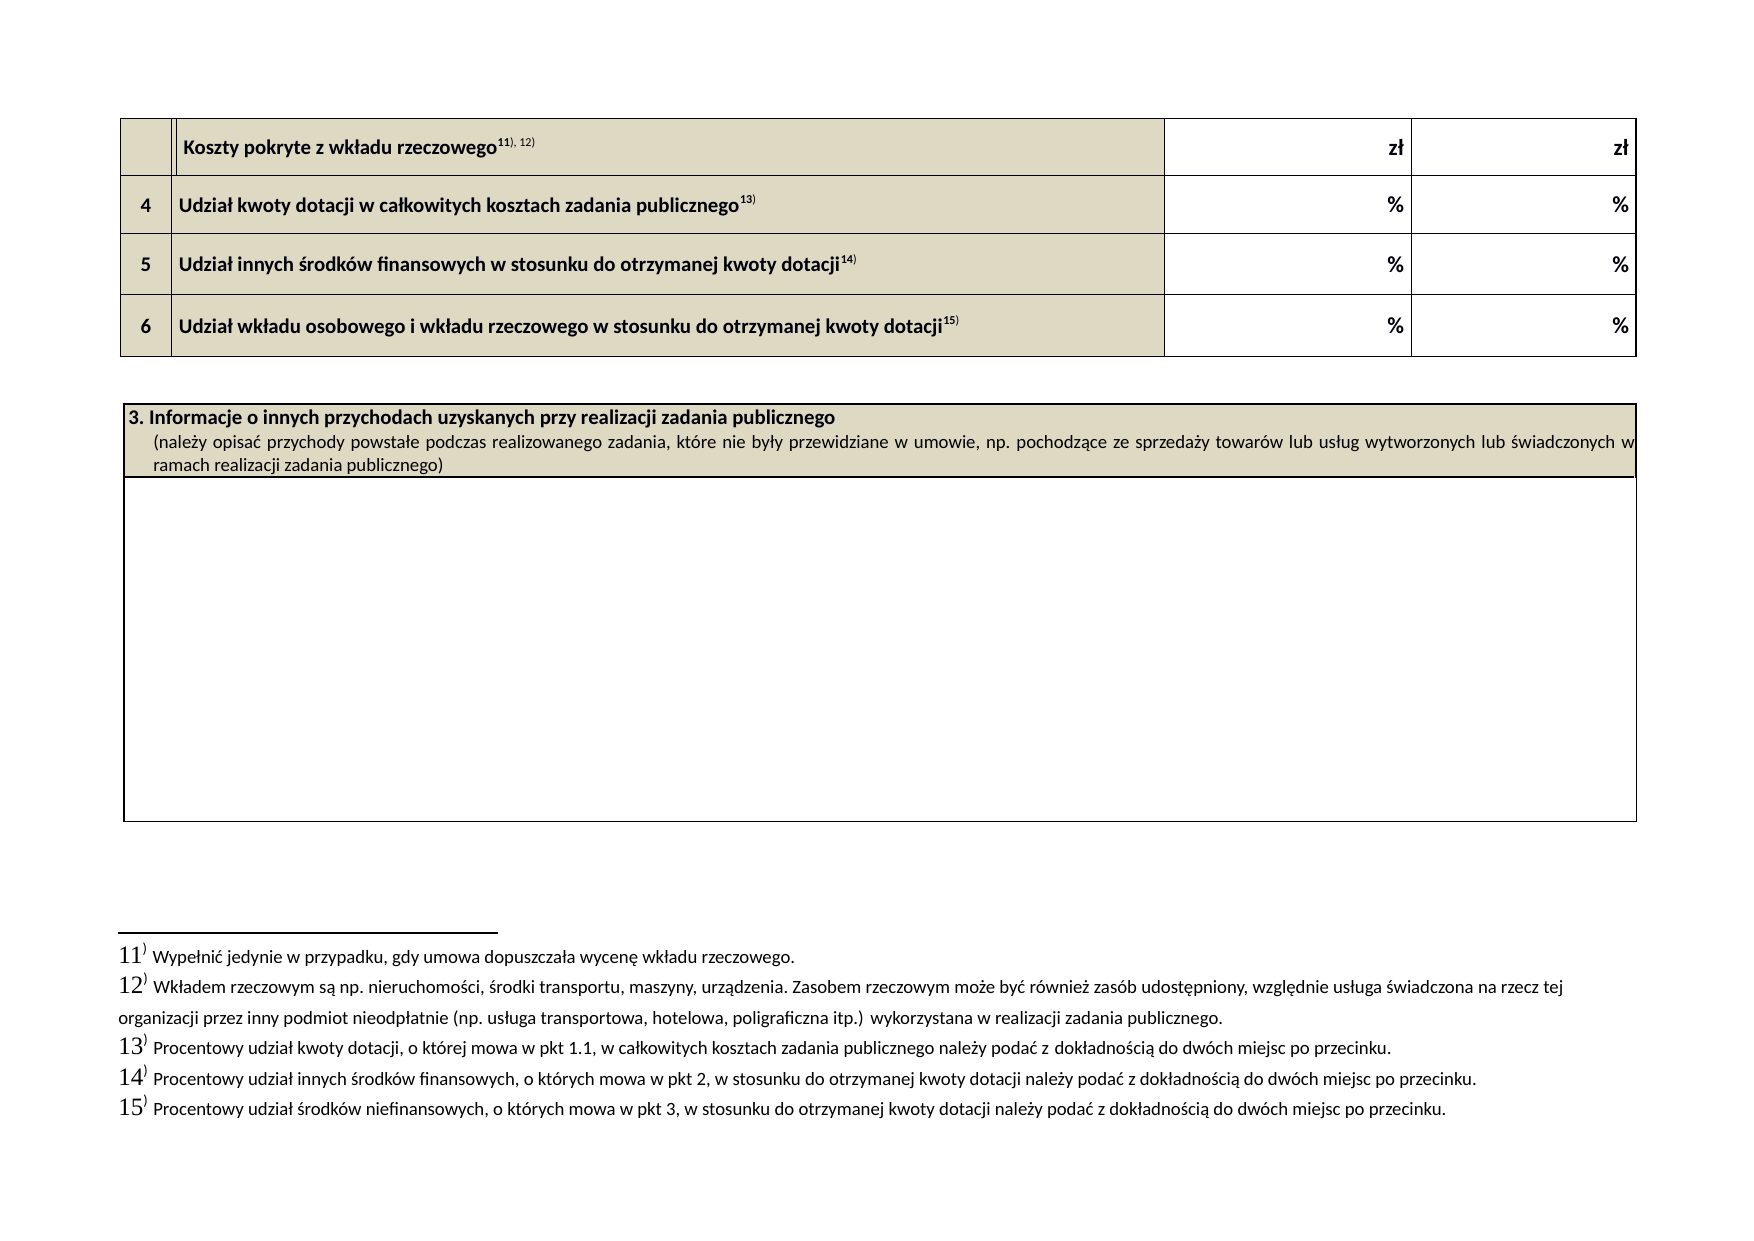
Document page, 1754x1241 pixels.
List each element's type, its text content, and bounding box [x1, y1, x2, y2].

table_cell 4 [121, 176, 171, 233]
table_cell Udział wkładu osobowego i wkładu rzeczowego w stosunku do otrzymanej kwoty dotacji) [172, 295, 1164, 356]
table_cell 3.2 [172, 119, 176, 175]
table_cell Koszty pokryte z wkładu rzeczowego), ) [177, 119, 1164, 175]
table_cell % [1412, 234, 1635, 294]
table_cell Udział kwoty dotacji w całkowitych kosztach zadania publicznego) [172, 176, 1164, 233]
table_cell zł [1412, 119, 1635, 175]
table_cell [121, 119, 171, 175]
table_cell % [1412, 295, 1635, 356]
table_cell Udział innych środków finansowych w stosunku do otrzymanej kwoty dotacji) [172, 234, 1164, 294]
table_cell zł [1165, 119, 1411, 175]
table_cell % [1165, 176, 1411, 233]
table_cell 6 [121, 295, 171, 356]
table_cell % [1165, 234, 1411, 294]
table_cell % [1412, 176, 1635, 233]
table_header 3. Informacje o innych przychodach uzyskanych przy realizacji zadania publicznego (należy opisać przychody powstałe podczas realizowanego zadania, które nie były przewidziane w umowie, np. pochodzące ze sprzedaży towarów lub usług wytworzonych lub świadczonych w ramach realizacji zadania publicznego) [125, 405, 1635, 476]
table_cell 5 [121, 234, 171, 294]
table_cell % [1165, 295, 1411, 356]
table_cell [125, 476, 1636, 821]
